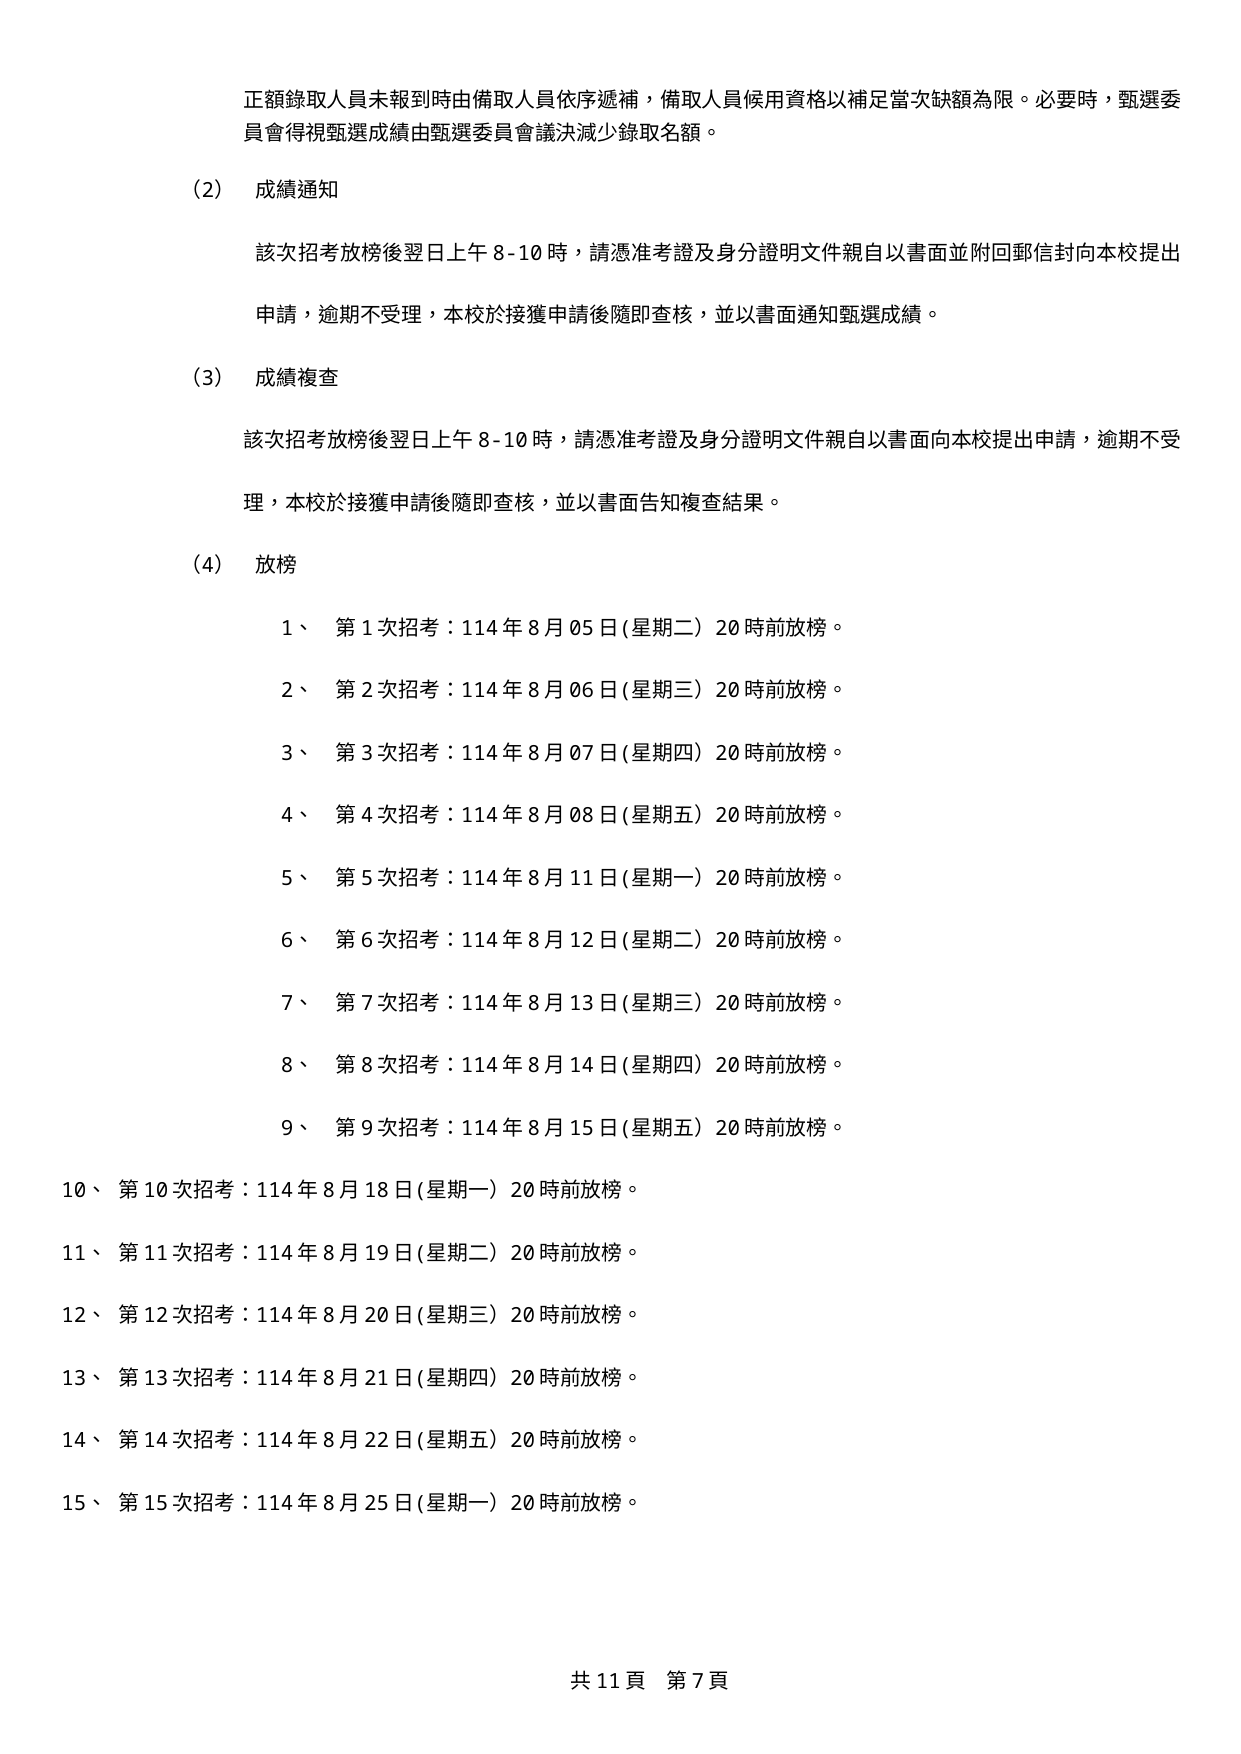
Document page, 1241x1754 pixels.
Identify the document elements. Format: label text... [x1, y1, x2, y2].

list 第10次招考：114年8月18日(星期一）20時前放榜。 [61, 1147, 1181, 1210]
list 第12次招考：114年8月20日(星期三）20時前放榜。 [61, 1272, 1181, 1335]
text 該次招考放榜後翌日上午8-10時，請憑准考證及身分證明文件親自以書面並附回郵信封向本校提出申請，逾期不受理，本校於接獲申請後隨即查核，並以書面通知甄選成績。 [256, 210, 1181, 335]
text 該次招考放榜後翌日上午8-10時，請憑准考證及身分證明文件親自以書面向本校提出申請，逾期不受理，本校於接獲申請後隨即查核，並以書面告知複查結果。 [243, 397, 1181, 522]
list 成績複查 [181, 335, 1181, 397]
list 第4次招考：114年8月08日(星期五）20時前放榜。 [281, 772, 1181, 835]
list 第15次招考：114年8月25日(星期一）20時前放榜。 [61, 1460, 1181, 1522]
list 第8次招考：114年8月14日(星期四）20時前放榜。 [281, 1022, 1181, 1085]
list 第2次招考：114年8月06日(星期三）20時前放榜。 [281, 647, 1181, 710]
list 第9次招考：114年8月15日(星期五）20時前放榜。 [281, 1085, 1181, 1147]
list 第6次招考：114年8月12日(星期二）20時前放榜。 [281, 897, 1181, 960]
list 成績通知 [181, 147, 1181, 210]
list 第3次招考：114年8月07日(星期四）20時前放榜。 [281, 710, 1181, 772]
text 正額錄取人員未報到時由備取人員依序遞補，備取人員候用資格以補足當次缺額為限。必要時，甄選委員會得視甄選成績由甄選委員會議決減少錄取名額。 [156, 81, 1181, 147]
list 放榜 [181, 522, 1181, 585]
list 第7次招考：114年8月13日(星期三）20時前放榜。 [281, 960, 1181, 1022]
list 第11次招考：114年8月19日(星期二）20時前放榜。 [61, 1210, 1181, 1272]
list 第13次招考：114年8月21日(星期四）20時前放榜。 [61, 1335, 1181, 1397]
list 第14次招考：114年8月22日(星期五）20時前放榜。 [61, 1397, 1181, 1460]
list 第1次招考：114年8月05日(星期二）20時前放榜。 [281, 585, 1181, 647]
list 第5次招考：114年8月11日(星期一）20時前放榜。 [281, 835, 1181, 897]
